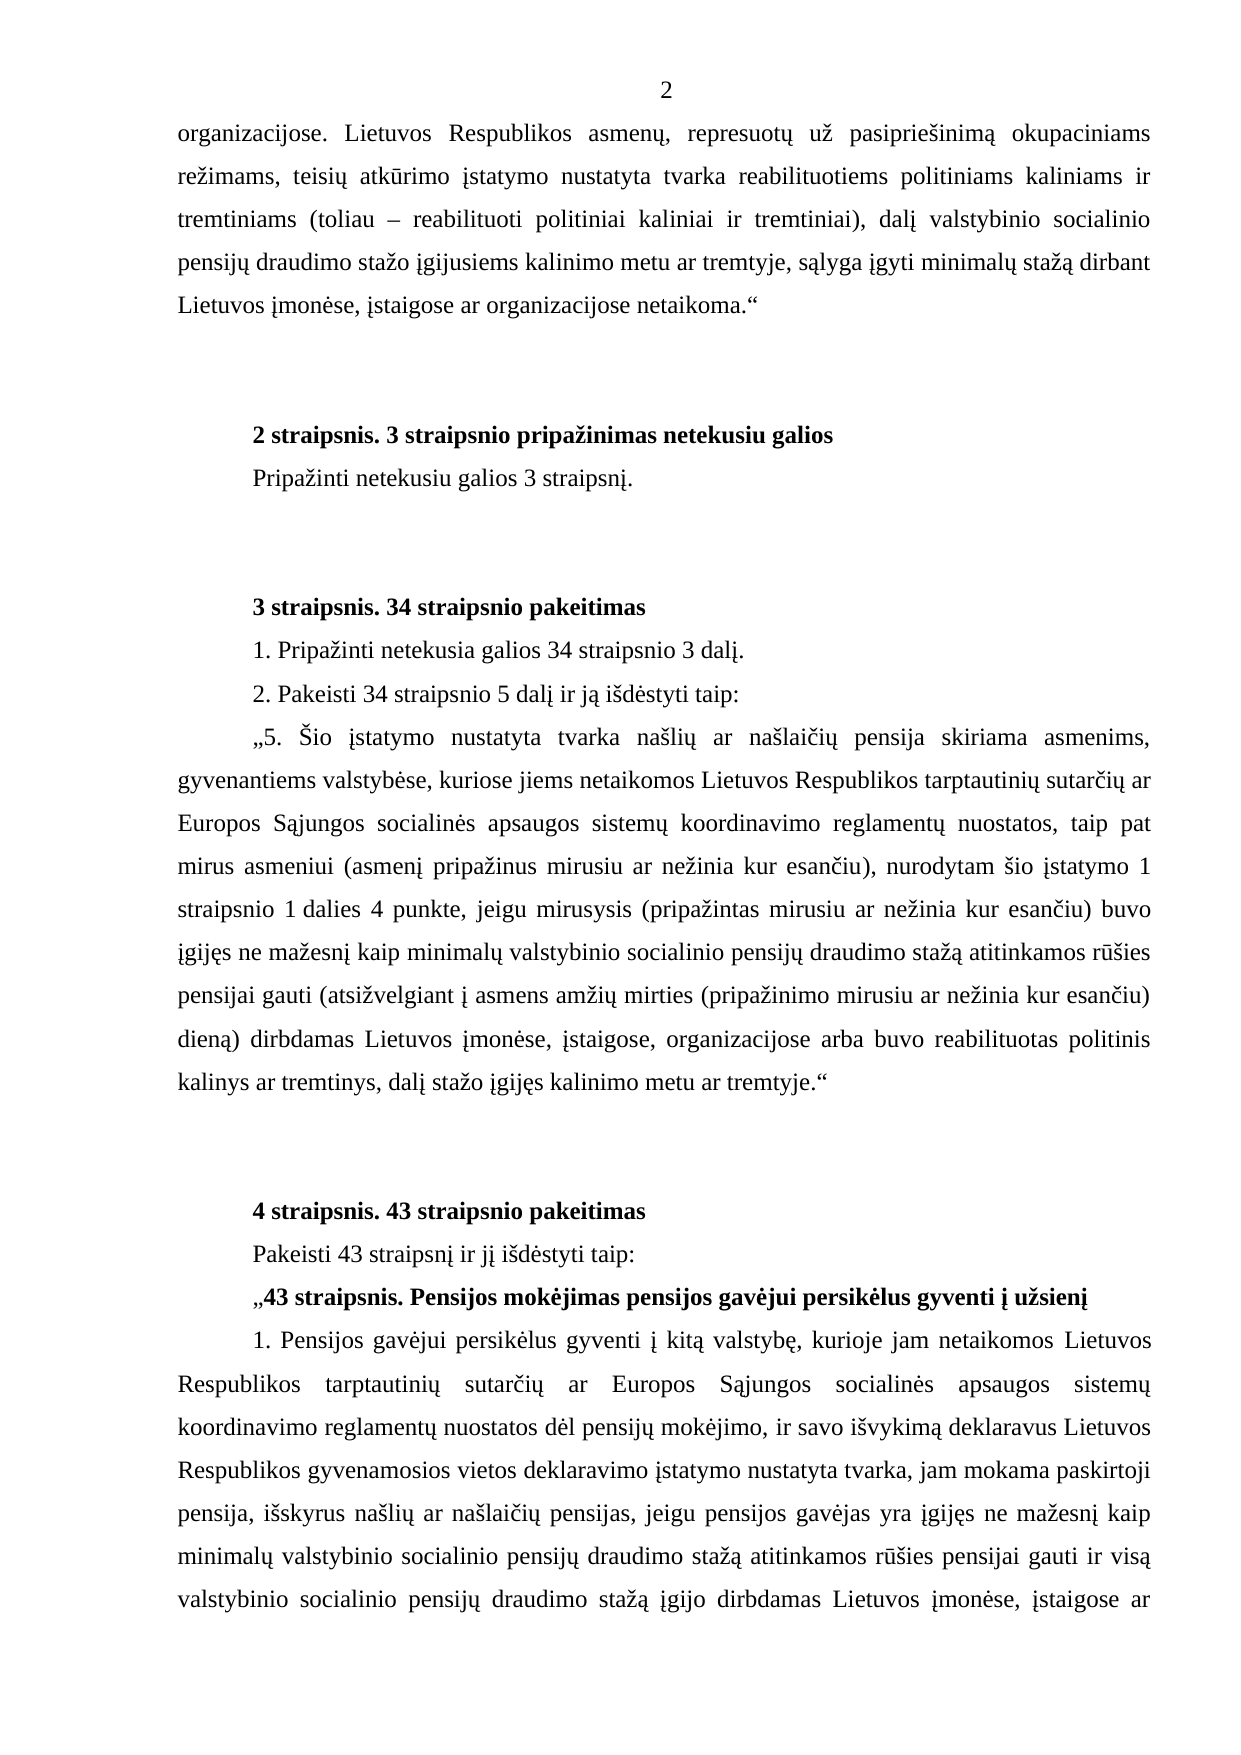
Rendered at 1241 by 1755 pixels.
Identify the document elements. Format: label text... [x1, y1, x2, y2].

text „5. Šio įstatymo nustatyta tvarka našlių ar našlaičių pensija skiriama asmenims, gyvenantiems valstybėse, kuriose jiems netaikomos Lietuvos Respublikos tarptautinių sutarčių ar Europos Sąjungos socialinės apsaugos sistemų koordinavimo reglamentų nuostatos, taip pat mirus asmeniui (asmenį pripažinus mirusiu ar nežinia kur esančiu), nurodytam šio įstatymo 1 straipsnio 1 dalies 4 punkte, jeigu mirusysis (pripažintas mirusiu ar nežinia kur esančiu) buvo įgijęs ne mažesnį kaip minimalų valstybinio socialinio pensijų draudimo stažą atitinkamos rūšies pensijai gauti (atsižvelgiant į asmens amžių mirties (pripažinimo mirusiu ar nežinia kur esančiu) dieną) dirbdamas Lietuvos įmonėse, įstaigose, organizacijose arba buvo reabilituotas politinis kalinys ar tremtinys, dalį stažo įgijęs kalinimo metu ar tremtyje.“ [177, 722, 1152, 1096]
text Pripažinti netekusiu galios 3 straipsnį. [177, 463, 1152, 492]
text 3 straipsnis. 34 straipsnio pakeitimas [177, 592, 1152, 621]
text Pakeisti 43 straipsnį ir jį išdėstyti taip: [177, 1239, 1152, 1268]
text 4 straipsnis. 43 straipsnio pakeitimas [177, 1196, 1152, 1225]
text organizacijose. Lietuvos Respublikos asmenų, represuotų už pasipriešinimą okupaciniams režimams, teisių atkūrimo įstatymo nustatyta tvarka reabilituotiems politiniams kaliniams ir tremtiniams (toliau – reabilituoti politiniai kaliniai ir tremtiniai), dalį valstybinio socialinio pensijų draudimo stažo įgijusiems kalinimo metu ar tremtyje, sąlyga įgyti minimalų stažą dirbant Lietuvos įmonėse, įstaigose ar organizacijose netaikoma.“ [177, 118, 1152, 319]
text 2. Pakeisti 34 straipsnio 5 dalį ir ją išdėstyti taip: [177, 679, 1152, 707]
text 1. Pripažinti netekusia galios 34 straipsnio 3 dalį. [177, 636, 1152, 664]
text 2 straipsnis. 3 straipsnio pripažinimas netekusiu galios [177, 420, 1152, 449]
text 1. Pensijos gavėjui persikėlus gyventi į kitą valstybę, kurioje jam netaikomos Lietuvos Respublikos tarptautinių sutarčių ar Europos Sąjungos socialinės apsaugos sistemų koordinavimo reglamentų nuostatos dėl pensijų mokėjimo, ir savo išvykimą deklaravus Lietuvos Respublikos gyvenamosios vietos deklaravimo įstatymo nustatyta tvarka, jam mokama paskirtoji pensija, išskyrus našlių ar našlaičių pensijas, jeigu pensijos gavėjas yra įgijęs ne mažesnį kaip minimalų valstybinio socialinio pensijų draudimo stažą atitinkamos rūšies pensijai gauti ir visą valstybinio socialinio pensijų draudimo stažą įgijo dirbdamas Lietuvos įmonėse, įstaigose ar [177, 1326, 1152, 1613]
text „43 straipsnis. Pensijos mokėjimas pensijos gavėjui persikėlus gyventi į užsienį [177, 1282, 1152, 1311]
